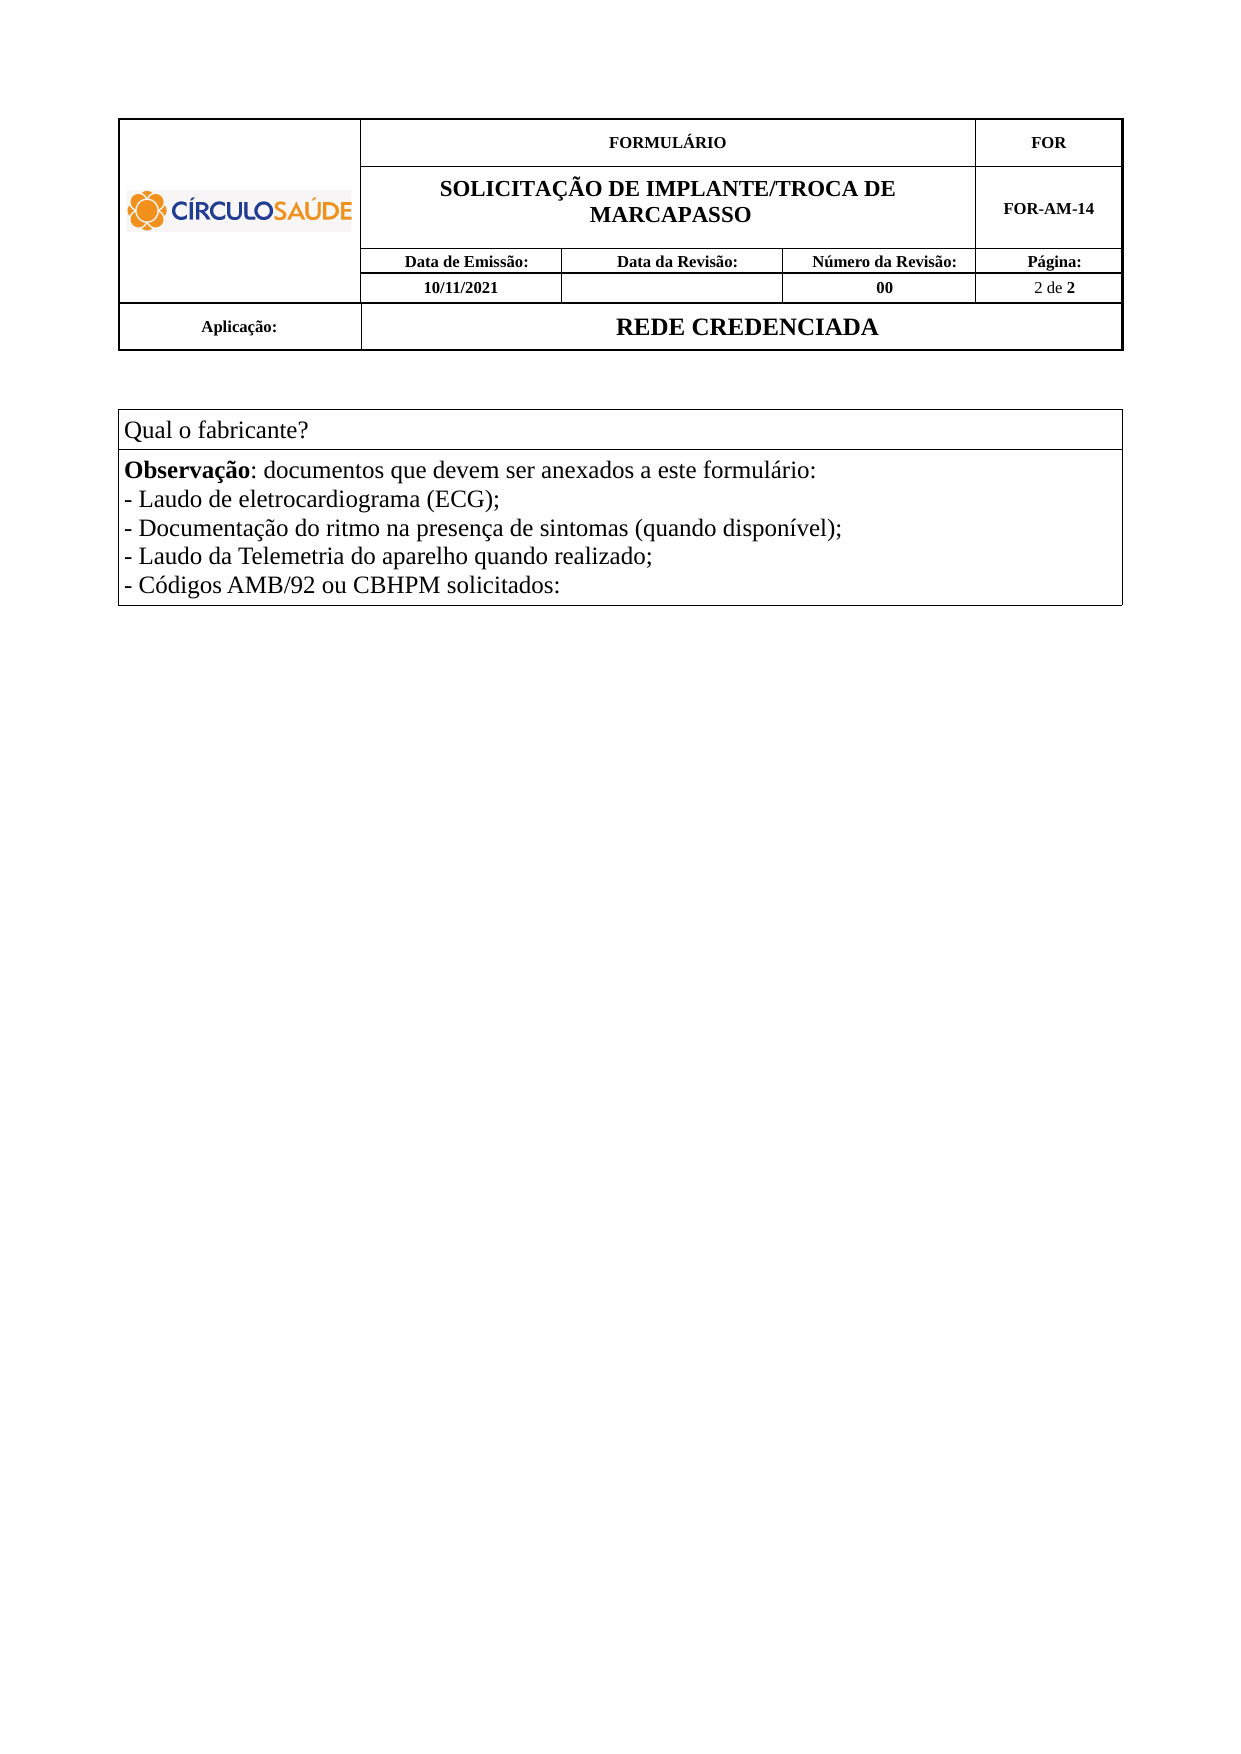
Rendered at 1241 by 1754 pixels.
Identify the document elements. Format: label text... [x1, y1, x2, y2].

table_header Qual o fabricante? [119, 410, 1122, 449]
picture [126, 190, 352, 232]
table_header Observação: documentos que devem ser anexados a este formulário: - Laudo de eletrocardiograma (ECG); - Documentação do ritmo na presença de sintomas (quando disponível); - Laudo da Telemetria do aparelho quando realizado; - Códigos AMB/92 ou CBHPM solicitados: [119, 450, 1122, 605]
